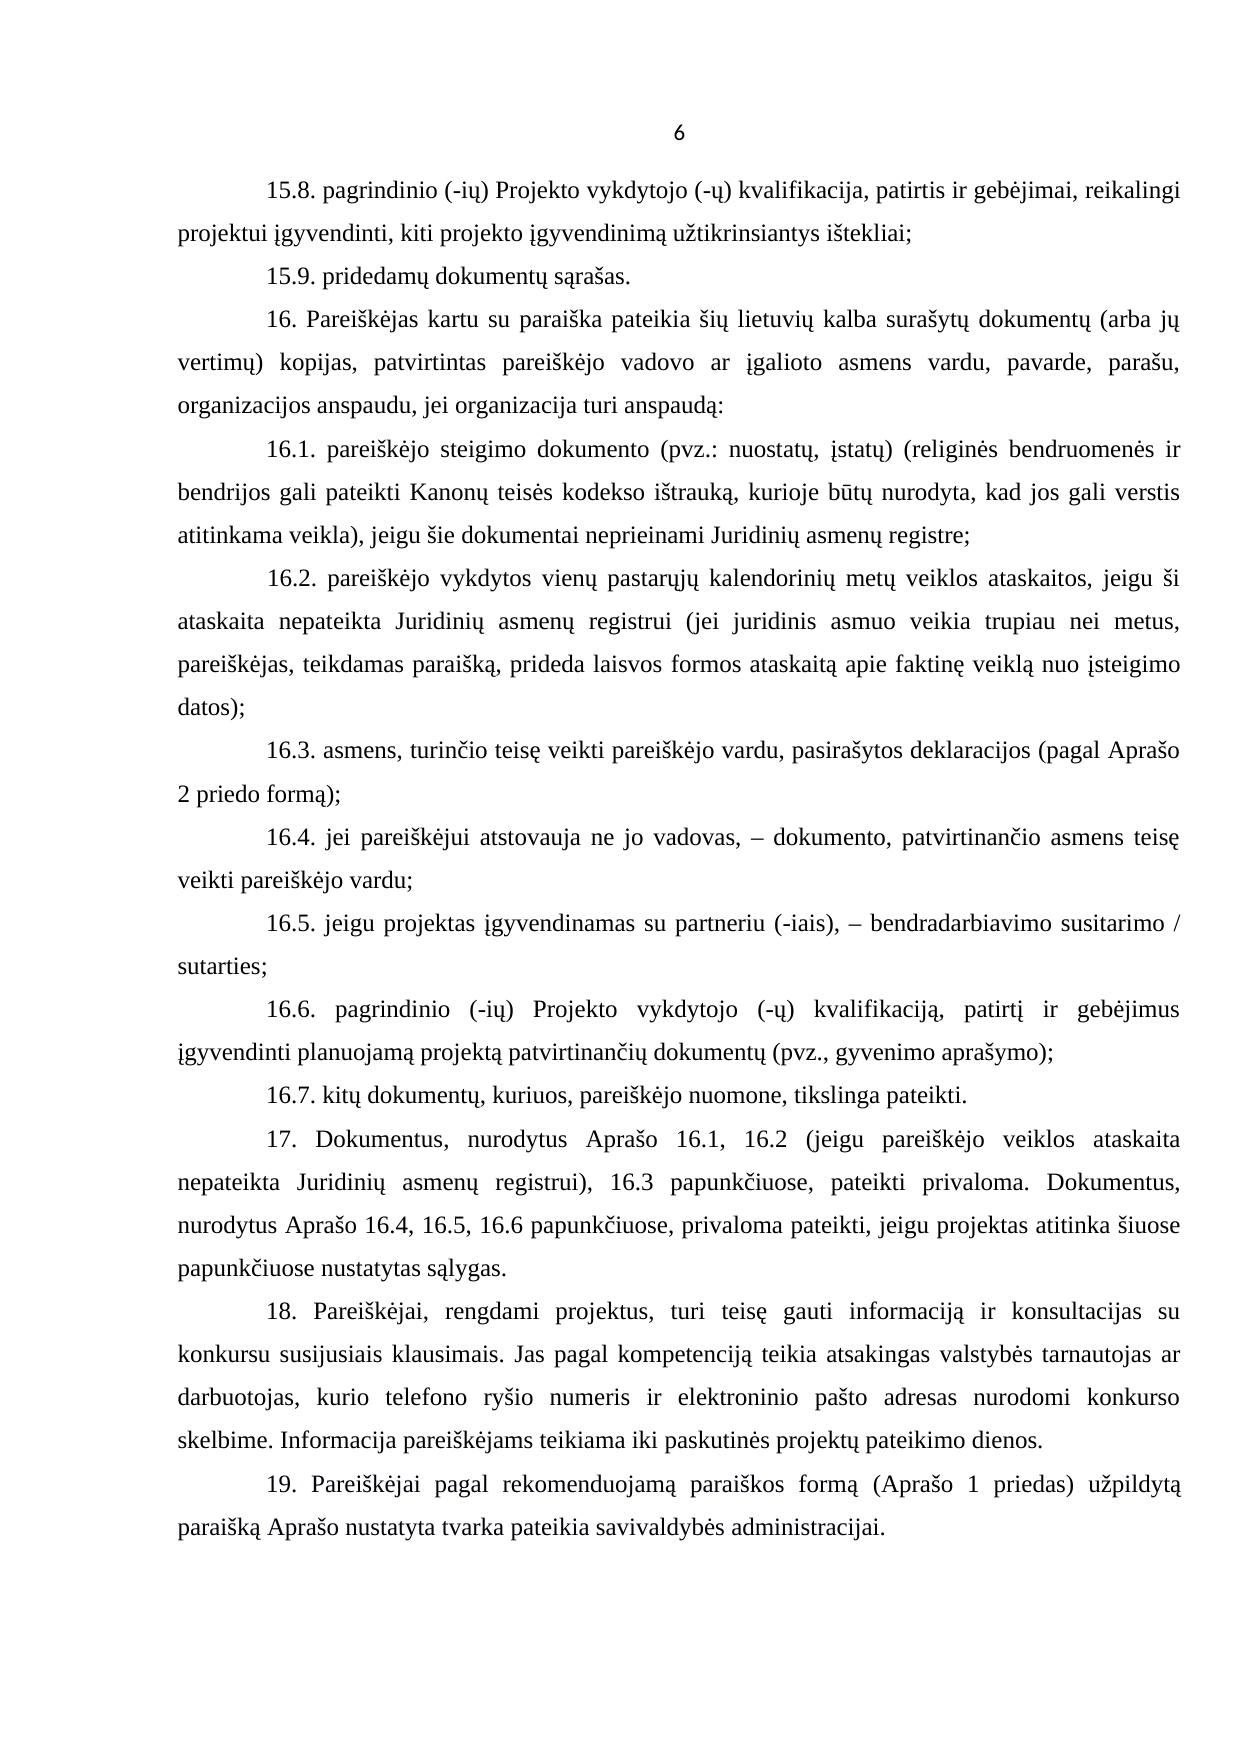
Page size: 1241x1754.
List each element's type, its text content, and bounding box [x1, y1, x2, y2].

text 16.5. jeigu projektas įgyvendinamas su partneriu (-iais), – bendradarbiavimo susitarimo / sutarties; [177, 908, 1181, 980]
text 19. Pareiškėjai pagal rekomenduojamą paraiškos formą (Aprašo 1 priedas) užpildytą paraišką Aprašo nustatyta tvarka pateikia savivaldybės administracijai. [177, 1469, 1181, 1541]
text 17. Dokumentus, nurodytus Aprašo 16.1, 16.2 (jeigu pareiškėjo veiklos ataskaita nepateikta Juridinių asmenų registrui), 16.3 papunkčiuose, pateikti privaloma. Dokumentus, nurodytus Aprašo 16.4, 16.5, 16.6 papunkčiuose, privaloma pateikti, jeigu projektas atitinka šiuose papunkčiuose nustatytas sąlygas. [177, 1124, 1181, 1282]
text 16.3. asmens, turinčio teisę veikti pareiškėjo vardu, pasirašytos deklaracijos (pagal Aprašo 2 priedo formą); [177, 736, 1181, 807]
text 16.2. pareiškėjo vykdytos vienų pastarųjų kalendorinių metų veiklos ataskaitos, jeigu ši ataskaita nepateikta Juridinių asmenų registrui (jei juridinis asmuo veikia trupiau nei metus, pareiškėjas, teikdamas paraišką, prideda laisvos formos ataskaitą apie faktinę veiklą nuo įsteigimo datos); [177, 563, 1181, 721]
text 16.6. pagrindinio (-ių) Projekto vykdytojo (-ų) kvalifikaciją, patirtį ir gebėjimus įgyvendinti planuojamą projektą patvirtinančių dokumentų (pvz., gyvenimo aprašymo); [177, 994, 1181, 1066]
text 16.1. pareiškėjo steigimo dokumento (pvz.: nuostatų, įstatų) (religinės bendruomenės ir bendrijos gali pateikti Kanonų teisės kodekso ištrauką, kurioje būtų nurodyta, kad jos gali verstis atitinkama veikla), jeigu šie dokumentai neprieinami Juridinių asmenų registre; [177, 434, 1181, 549]
text 15.8. pagrindinio (-ių) Projekto vykdytojo (-ų) kvalifikacija, patirtis ir gebėjimai, reikalingi projektui įgyvendinti, kiti projekto įgyvendinimą užtikrinsiantys ištekliai; [177, 175, 1181, 247]
text 16.4. jei pareiškėjui atstovauja ne jo vadovas, – dokumento, patvirtinančio asmens teisę veikti pareiškėjo vardu; [177, 822, 1181, 894]
text 16.7. kitų dokumentų, kuriuos, pareiškėjo nuomone, tikslinga pateikti. [177, 1081, 1181, 1109]
text 16. Pareiškėjas kartu su paraiška pateikia šių lietuvių kalba surašytų dokumentų (arba jų vertimų) kopijas, patvirtintas pareiškėjo vadovo ar įgalioto asmens vardu, pavarde, parašu, organizacijos anspaudu, jei organizacija turi anspaudą: [177, 304, 1181, 419]
text 15.9. pridedamų dokumentų sąrašas. [177, 261, 1181, 290]
text 18. Pareiškėjai, rengdami projektus, turi teisę gauti informaciją ir konsultacijas su konkursu susijusiais klausimais. Jas pagal kompetenciją teikia atsakingas valstybės tarnautojas ar darbuotojas, kurio telefono ryšio numeris ir elektroninio pašto adresas nurodomi konkurso skelbime. Informacija pareiškėjams teikiama iki paskutinės projektų pateikimo dienos. [177, 1296, 1181, 1454]
